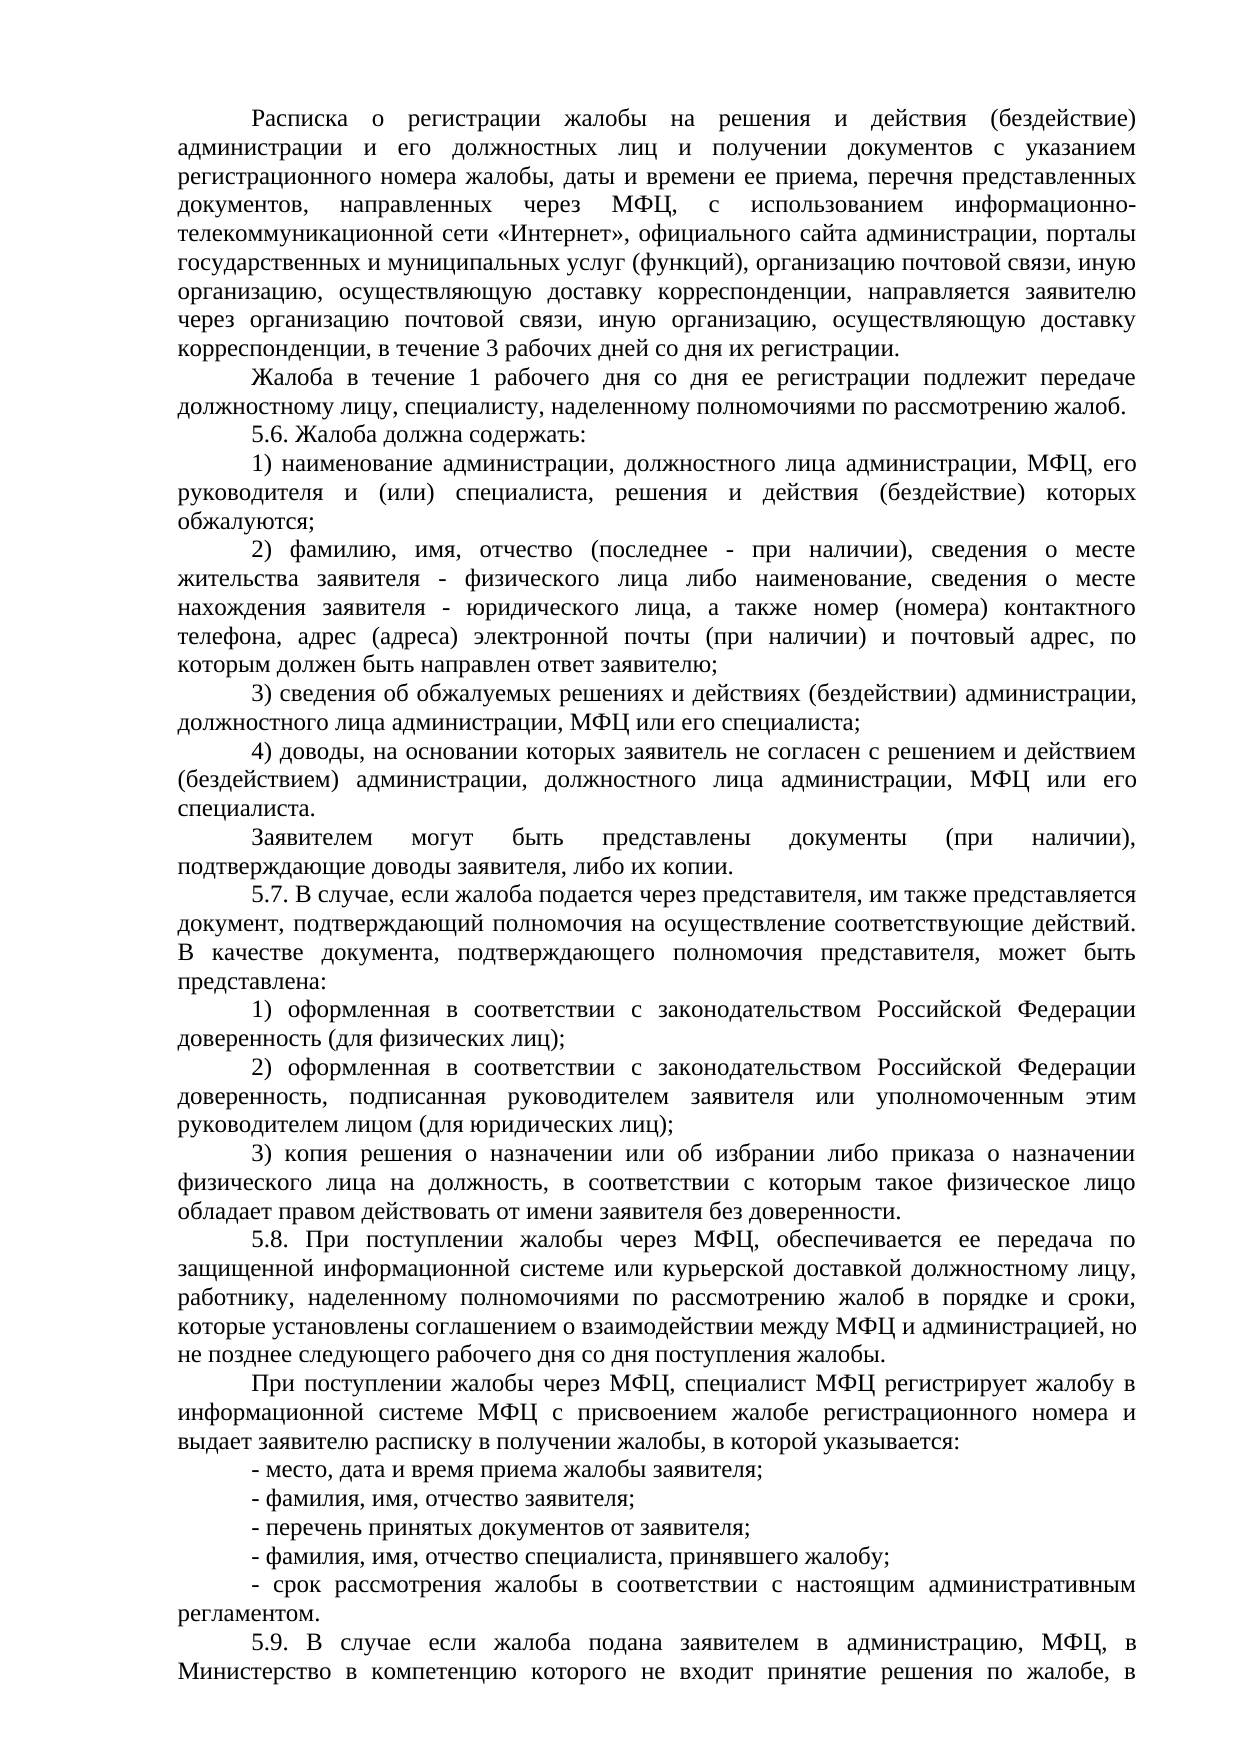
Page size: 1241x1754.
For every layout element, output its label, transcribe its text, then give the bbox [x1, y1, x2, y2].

text 4) доводы, на основании которых заявитель не согласен с решением и действием (бездействием) администрации, должностного лица администрации, МФЦ или его специалиста. [177, 736, 1137, 822]
text 5.6. Жалоба должна содержать: [177, 419, 1137, 448]
text При поступлении жалобы через МФЦ, специалист МФЦ регистрирует жалобу в информационной системе МФЦ с присвоением жалобе регистрационного номера и выдает заявителю расписку в получении жалобы, в которой указывается: [177, 1368, 1137, 1454]
text 1) наименование администрации, должностного лица администрации, МФЦ, его руководителя и (или) специалиста, решения и действия (бездействие) которых обжалуются; [177, 448, 1137, 534]
text 5.9. В случае если жалоба подана заявителем в администрацию, МФЦ, в Министерство в компетенцию которого не входит принятие решения по жалобе, в [177, 1627, 1137, 1684]
text - фамилия, имя, отчество специалиста, принявшего жалобу; [177, 1541, 1137, 1569]
text 2) оформленная в соответствии с законодательством Российской Федерации доверенность, подписанная руководителем заявителя или уполномоченным этим руководителем лицом (для юридических лиц); [177, 1052, 1137, 1138]
text 3) сведения об обжалуемых решениях и действиях (бездействии) администрации, должностного лица администрации, МФЦ или его специалиста; [177, 678, 1137, 736]
text 2) фамилию, имя, отчество (последнее - при наличии), сведения о месте жительства заявителя - физического лица либо наименование, сведения о месте нахождения заявителя - юридического лица, а также номер (номера) контактного телефона, адрес (адреса) электронной почты (при наличии) и почтовый адрес, по которым должен быть направлен ответ заявителю; [177, 534, 1137, 678]
text - срок рассмотрения жалобы в соответствии с настоящим административным регламентом. [177, 1569, 1137, 1627]
text 5.8. При поступлении жалобы через МФЦ, обеспечивается ее передача по защищенной информационной системе или курьерской доставкой должностному лицу, работнику, наделенному полномочиями по рассмотрению жалоб в порядке и сроки, которые установлены соглашением о взаимодействии между МФЦ и администрацией, но не позднее следующего рабочего дня со дня поступления жалобы. [177, 1224, 1137, 1368]
text 1) оформленная в соответствии с законодательством Российской Федерации доверенность (для физических лиц); [177, 994, 1137, 1052]
text - место, дата и время приема жалобы заявителя; [177, 1454, 1137, 1483]
text - перечень принятых документов от заявителя; [177, 1512, 1137, 1541]
text Расписка о регистрации жалобы на решения и действия (бездействие) администрации и его должностных лиц и получении документов с указанием регистрационного номера жалобы, даты и времени ее приема, перечня представленных документов, направленных через МФЦ, с использованием информационно-телекоммуникационной сети «Интернет», официального сайта администрации, порталы государственных и муниципальных услуг (функций), организацию почтовой связи, иную организацию, осуществляющую доставку корреспонденции, направляется заявителю через организацию почтовой связи, иную организацию, осуществляющую доставку корреспонденции, в течение 3 рабочих дней со дня их регистрации. [177, 103, 1137, 362]
text 5.7. В случае, если жалоба подается через представителя, им также представляется документ, подтверждающий полномочия на осуществление соответствующие действий. В качестве документа, подтверждающего полномочия представителя, может быть представлена: [177, 879, 1137, 994]
text Жалоба в течение 1 рабочего дня со дня ее регистрации подлежит передаче должностному лицу, специалисту, наделенному полномочиями по рассмотрению жалоб. [177, 362, 1137, 419]
text - фамилия, имя, отчество заявителя; [177, 1483, 1137, 1512]
text 3) копия решения о назначении или об избрании либо приказа о назначении физического лица на должность, в соответствии с которым такое физическое лицо обладает правом действовать от имени заявителя без доверенности. [177, 1138, 1137, 1224]
text Заявителем могут быть представлены документы (при наличии), подтверждающие доводы заявителя, либо их копии. [177, 822, 1137, 879]
